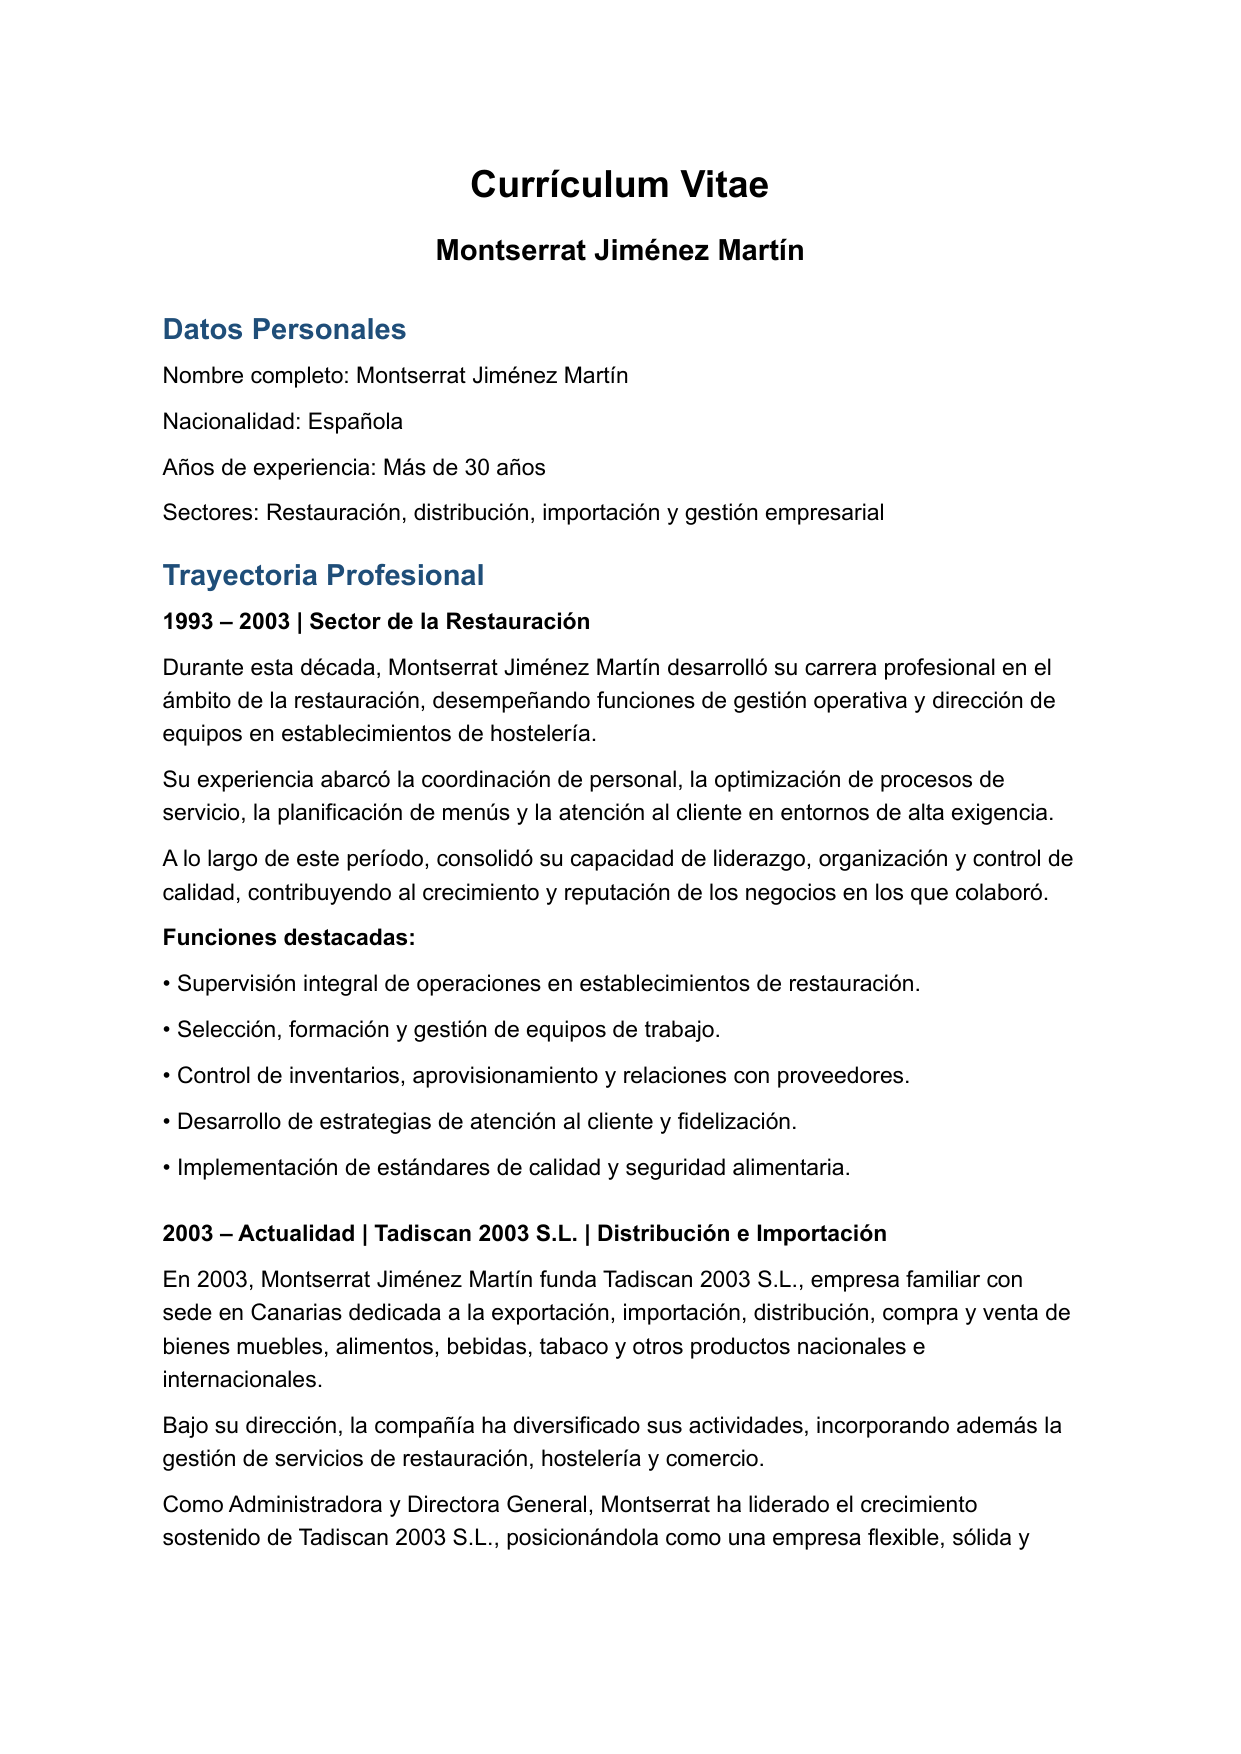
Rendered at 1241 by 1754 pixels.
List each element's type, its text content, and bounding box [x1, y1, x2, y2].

text • [162, 1154, 177, 1180]
text bienes muebles, alimentos, bebidas, tabaco y otros productos nacionales e [162, 1334, 1096, 1359]
text 2003 – Actualidad | Tadiscan 2003 S.L. | Distribución e Importación [162, 1221, 915, 1247]
text Años de experiencia: Más de 30 años [162, 454, 571, 480]
text • [162, 1063, 177, 1088]
text • [162, 971, 177, 997]
text ámbito de la restauración, desempeñando funciones de gestión operativa y dirección de [162, 688, 1080, 713]
text Trayectoria Profesional [162, 559, 512, 592]
text sede en Canarias dedicada a la exportación, importación, distribución, compra y venta de [162, 1300, 1096, 1326]
text Bajo su dirección, la compañía ha diversificado sus actividades, incorporando además la [162, 1413, 1087, 1438]
text Sectores: Restauración, distribución, importación y gestión empresarial [162, 500, 909, 526]
text En 2003, Montserrat Jiménez Martín funda Tadiscan 2003 S.L., empresa familiar con [162, 1267, 1096, 1293]
text internacionales. [162, 1367, 1096, 1393]
text 1993 – 2003 | Sector de la Restauración [162, 609, 616, 634]
text Funciones destacadas: [162, 925, 441, 951]
text • [162, 1017, 177, 1043]
text Como Administradora y Directora General, Montserrat ha liderado el crecimiento [162, 1492, 1057, 1518]
text servicio, la planificación de menús y la atención al cliente en entornos de alta exigencia. [162, 800, 1079, 826]
text Su experiencia abarcó la coordinación de personal, la optimización de procesos de [162, 767, 1079, 793]
text Montserrat Jiménez Martín [435, 234, 830, 267]
text Currículum Vitae [470, 164, 795, 206]
text A lo largo de este período, consolidó su capacidad de liderazgo, organización y control de [162, 846, 1099, 872]
text Supervisión integral de operaciones en establecimientos de restauración. [177, 971, 946, 997]
text calidad, contribuyendo al crecimiento y reputación de los negocios en los que colaboró. [162, 879, 1099, 905]
text sostenido de Tadiscan 2003 S.L., posicionándola como una empresa flexible, sólida y [162, 1525, 1057, 1551]
text Datos Personales [162, 313, 432, 346]
text Implementación de estándares de calidad y seguridad alimentaria. [177, 1154, 936, 1180]
text equipos en establecimientos de hostelería. [162, 721, 1080, 747]
text Nacionalidad: Española [162, 409, 654, 434]
text Durante esta década, Montserrat Jiménez Martín desarrolló su carrera profesional en el [162, 654, 1080, 680]
text Desarrollo de estrategias de atención al cliente y fidelización. [177, 1109, 936, 1134]
text Control de inventarios, aprovisionamiento y relaciones con proveedores. [177, 1063, 936, 1088]
text gestión de servicios de restauración, hostelería y comercio. [162, 1446, 1087, 1472]
text • [162, 1109, 177, 1134]
text Selección, formación y gestión de equipos de trabajo. [177, 1017, 946, 1043]
text Nombre completo: Montserrat Jiménez Martín [162, 363, 654, 388]
